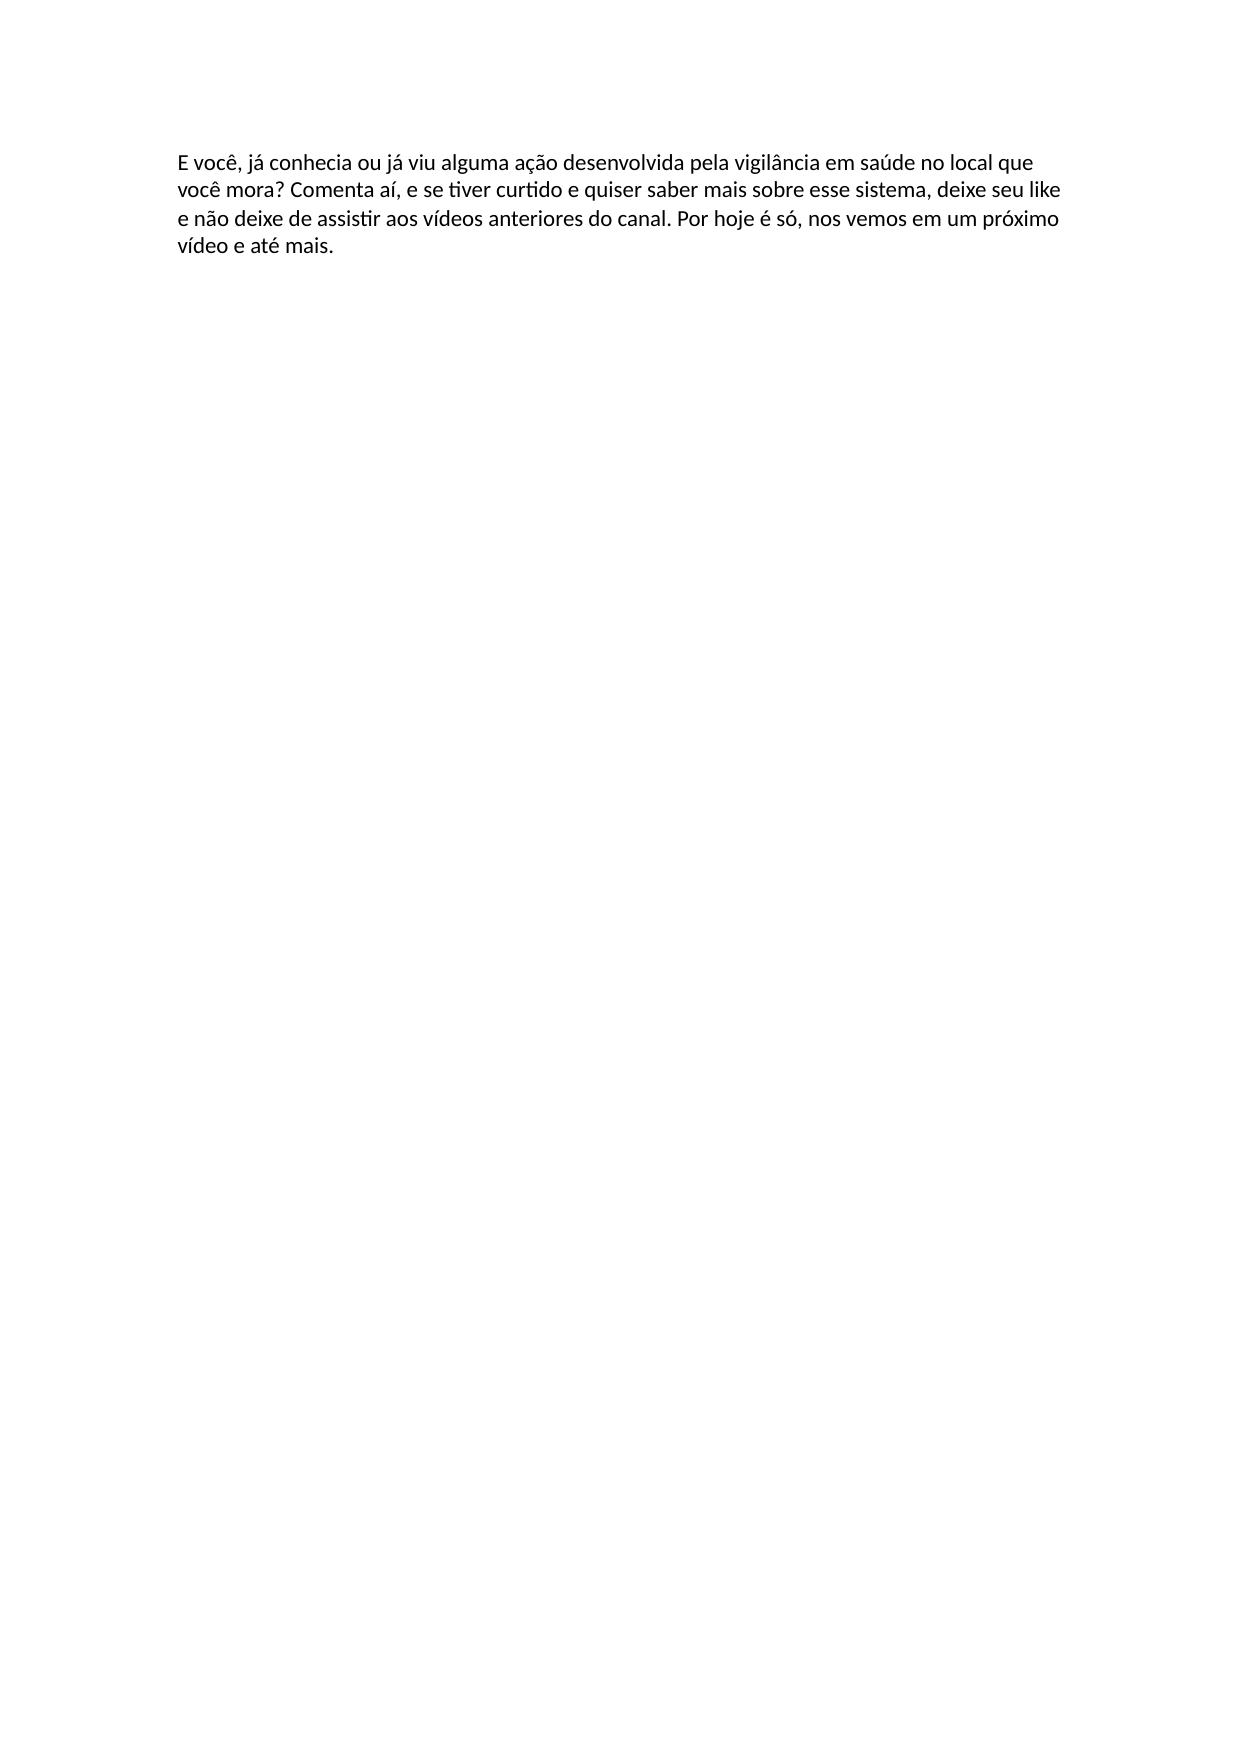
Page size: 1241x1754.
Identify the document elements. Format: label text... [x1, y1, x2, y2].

text E você, já conhecia ou já viu alguma ação desenvolvida pela vigilância em saúde no local que você mora? Comenta aí, e se tiver curtido e quiser saber mais sobre esse sistema, deixe seu like e não deixe de assistir aos vídeos anteriores do canal. Por hoje é só, nos vemos em um próximo vídeo e até mais. [177, 148, 1063, 260]
